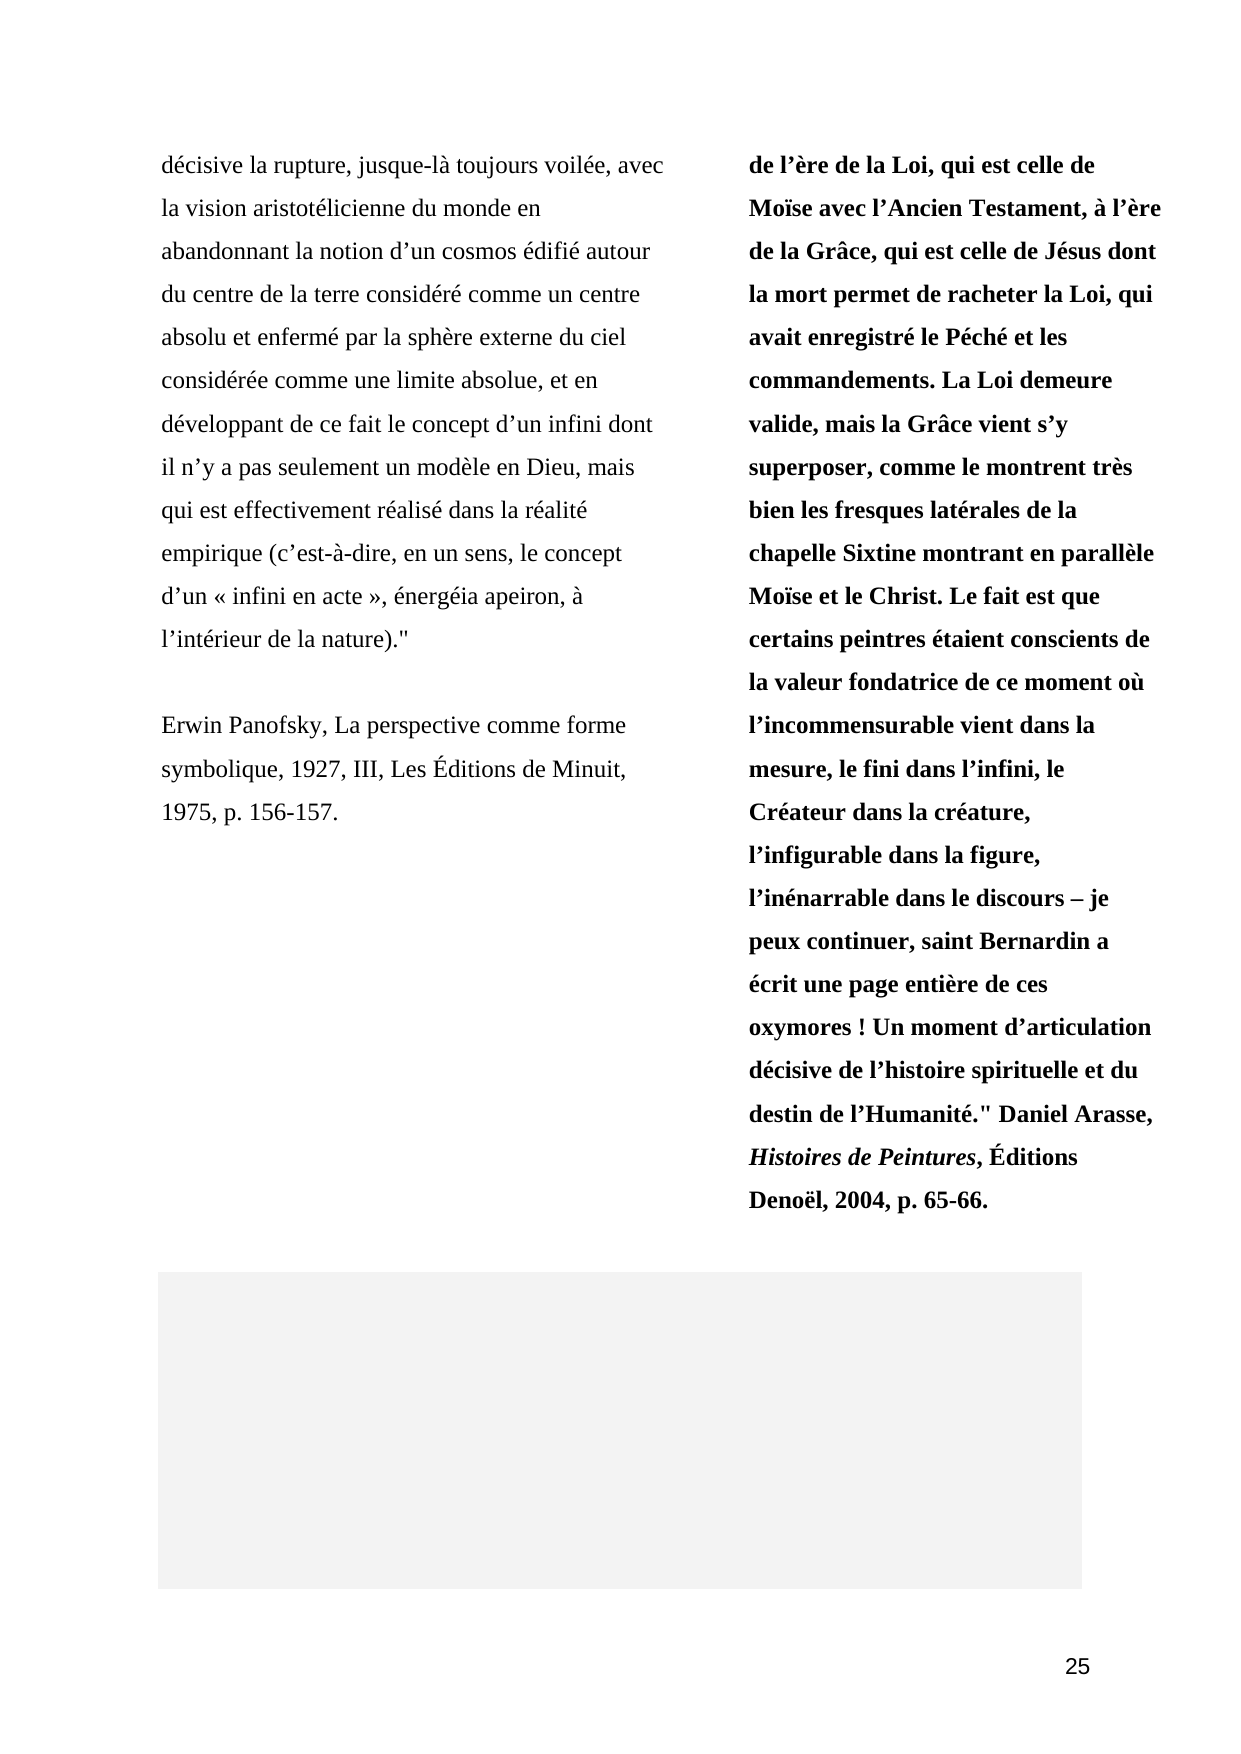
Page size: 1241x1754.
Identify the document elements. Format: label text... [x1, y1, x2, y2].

table_cell [150, 1214, 681, 1242]
table_cell [681, 150, 737, 1214]
table_cell de l’ère de la Loi, qui est celle de Moïse avec l’Ancien Testament, à l’ère de la Grâce, qui est celle de Jésus dont la mort permet de racheter la Loi, qui avait enregistré le Péché et les commandements. La Loi demeure valide, mais la Grâce vient s’y superposer, comme le montrent très bien les fresques latérales de la chapelle Sixtine montrant en parallèle Moïse et le Christ. Le fait est que certains peintres étaient conscients de la valeur fondatrice de ce moment où l’incommensurable vient dans la mesure, le fini dans l’infini, le Créateur dans la créature, l’infigurable dans la figure, l’inénarrable dans le discours – je peux continuer, saint Bernardin a écrit une page entière de ces oxymores ! Un moment d’articulation décisive de l’histoire spirituelle et du destin de l’Humanité." Daniel Arasse, Histoires de Peintures, Éditions Denoël, 2004, p. 65-66. [738, 150, 1175, 1214]
table_cell décisive la rupture, jusque-là toujours voilée, avec la vision aristotélicienne du monde en abandonnant la notion d’un cosmos édifié autour du centre de la terre considéré comme un centre absolu et enfermé par la sphère externe du ciel considérée comme une limite absolue, et en développant de ce fait le concept d’un infini dont il n’y a pas seulement un modèle en Dieu, mais qui est effectivement réalisé dans la réalité empirique (c’est-à-dire, en un sens, le concept d’un « infini en acte », énergéia apeiron, à l’intérieur de la nature)." Erwin Panofsky, La perspective comme forme symbolique, 1927, III, Les Éditions de Minuit, 1975, p. 156-157. [150, 150, 681, 1214]
table_cell [738, 1214, 1175, 1242]
table_cell [681, 1214, 737, 1242]
